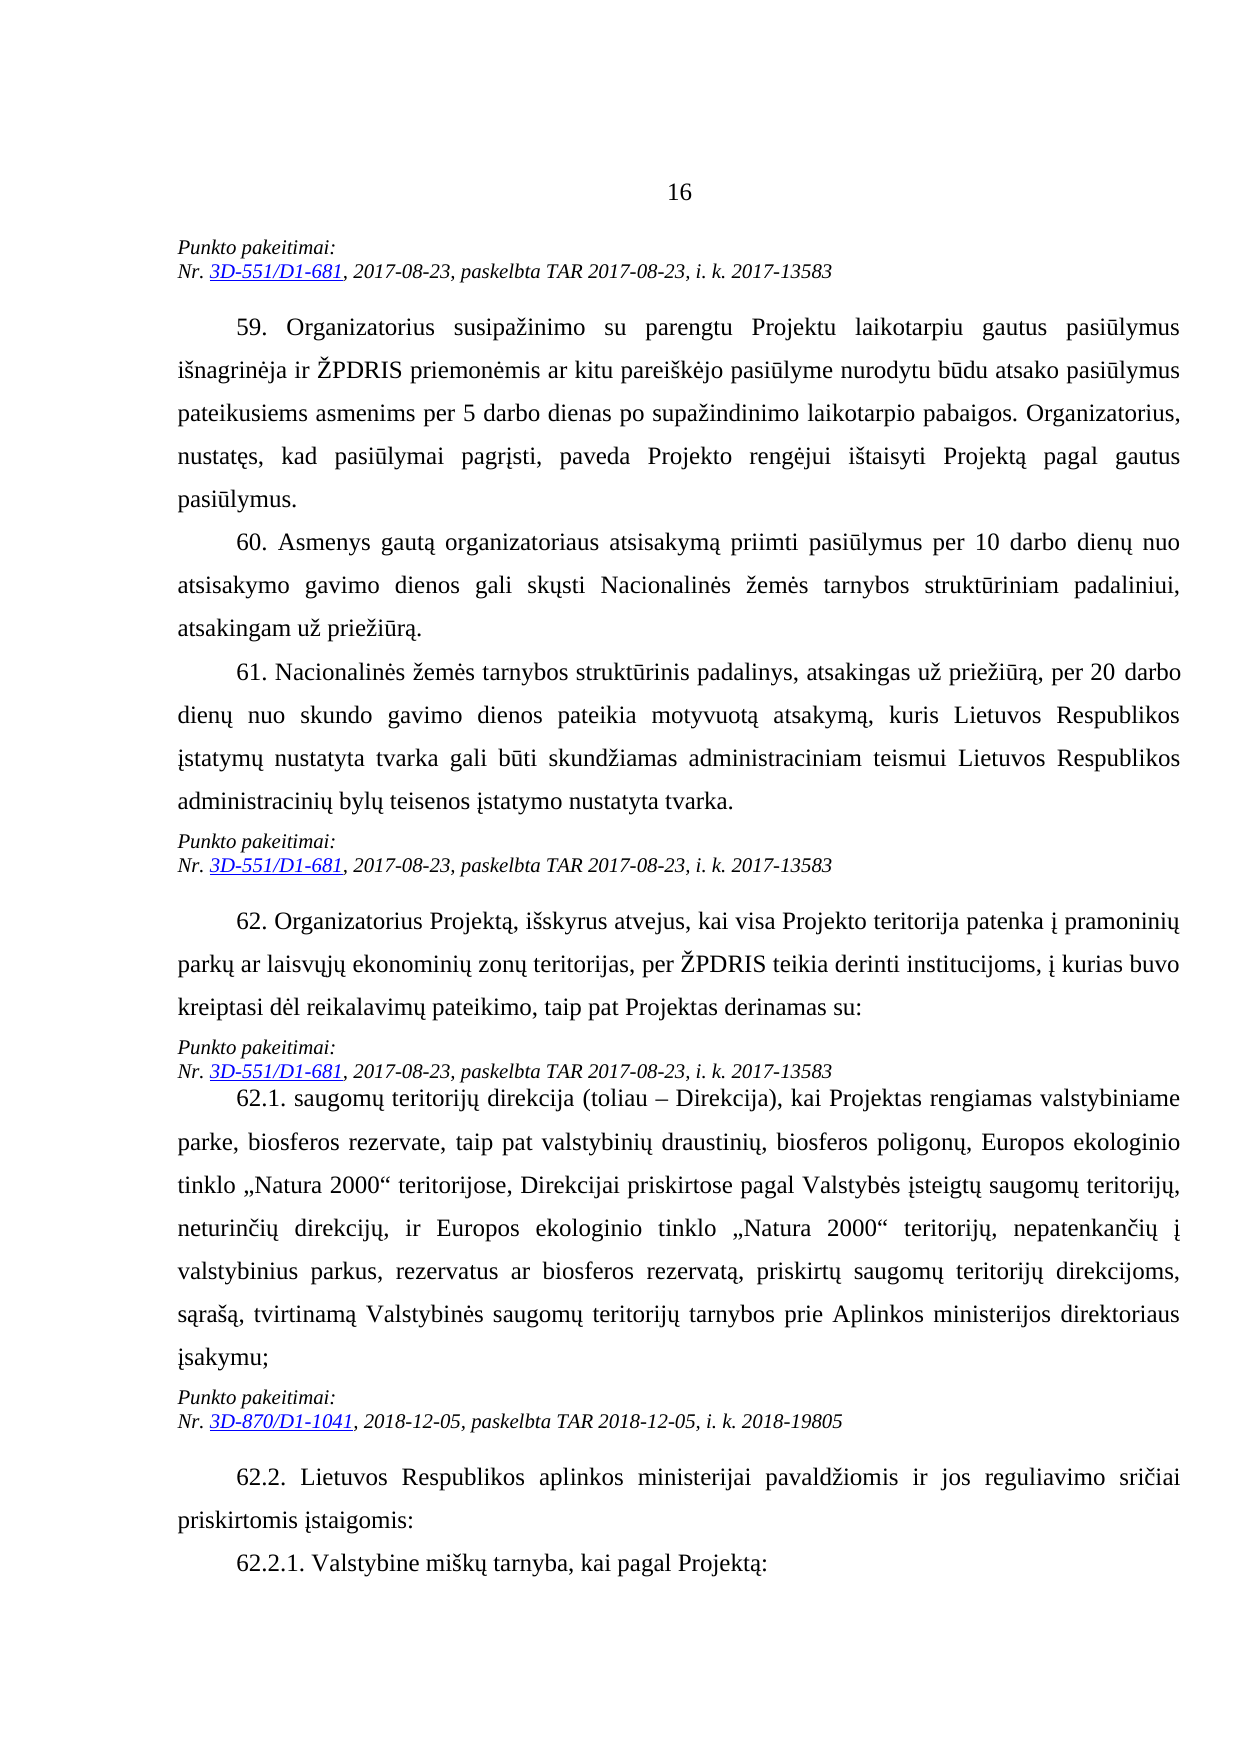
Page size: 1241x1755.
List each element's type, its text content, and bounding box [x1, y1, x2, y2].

text 59. Organizatorius susipažinimo su parengtu Projektu laikotarpiu gautus pasiūlymus išnagrinėja ir ŽPDRIS priemonėmis ar kitu pareiškėjo pasiūlyme nurodytu būdu atsako pasiūlymus pateikusiems asmenims per 5 darbo dienas po supažindinimo laikotarpio pabaigos. Organizatorius, nustatęs, kad pasiūlymai pagrįsti, paveda Projekto rengėjui ištaisyti Projektą pagal gautus pasiūlymus. [177, 312, 1181, 513]
text Punkto pakeitimai: [177, 829, 1181, 853]
text Punkto pakeitimai: [177, 235, 1181, 259]
text 61. Nacionalinės žemės tarnybos struktūrinis padalinys, atsakingas už priežiūrą, per 20 darbo dienų nuo skundo gavimo dienos pateikia motyvuotą atsakymą, kuris Lietuvos Respublikos įstatymų nustatyta tvarka gali būti skundžiamas administraciniam teismui Lietuvos Respublikos administracinių bylų teisenos įstatymo nustatyta tvarka. [177, 657, 1181, 815]
text 62.1. saugomų teritorijų direkcija (toliau – Direkcija), kai Projektas rengiamas valstybiniame parke, biosferos rezervate, taip pat valstybinių draustinių, biosferos poligonų, Europos ekologinio tinklo „Natura 2000“ teritorijose, Direkcijai priskirtose pagal Valstybės įsteigtų saugomų teritorijų, neturinčių direkcijų, ir Europos ekologinio tinklo „Natura 2000“ teritorijų, nepatenkančių į valstybinius parkus, rezervatus ar biosferos rezervatą, priskirtų saugomų teritorijų direkcijoms, sąrašą, tvirtinamą Valstybinės saugomų teritorijų tarnybos prie Aplinkos ministerijos direktoriaus įsakymu; [177, 1083, 1181, 1371]
text Punkto pakeitimai: [177, 1385, 1181, 1409]
text Nr. 3D-551/D1-681, 2017-08-23, paskelbta TAR 2017-08-23, i. k. 2017-13583 [177, 853, 1181, 877]
text 62.2. Lietuvos Respublikos aplinkos ministerijai pavaldžiomis ir jos reguliavimo sričiai priskirtomis įstaigomis: [177, 1462, 1181, 1534]
text Nr. 3D-551/D1-681, 2017-08-23, paskelbta TAR 2017-08-23, i. k. 2017-13583 [177, 259, 1181, 283]
text 60. Asmenys gautą organizatoriaus atsisakymą priimti pasiūlymus per 10 darbo dienų nuo atsisakymo gavimo dienos gali skųsti Nacionalinės žemės tarnybos struktūriniam padaliniui, atsakingam už priežiūrą. [177, 527, 1181, 642]
text Punkto pakeitimai: [177, 1035, 1181, 1059]
text Nr. 3D-870/D1-1041, 2018-12-05, paskelbta TAR 2018-12-05, i. k. 2018-19805 [177, 1409, 1181, 1433]
text 62.2.1. Valstybine miškų tarnyba, kai pagal Projektą: [177, 1548, 1181, 1577]
text Nr. 3D-551/D1-681, 2017-08-23, paskelbta TAR 2017-08-23, i. k. 2017-13583 [177, 1059, 1181, 1083]
text 62. Organizatorius Projektą, išskyrus atvejus, kai visa Projekto teritorija patenka į pramoninių parkų ar laisvųjų ekonominių zonų teritorijas, per ŽPDRIS teikia derinti institucijoms, į kurias buvo kreiptasi dėl reikalavimų pateikimo, taip pat Projektas derinamas su: [177, 906, 1181, 1021]
